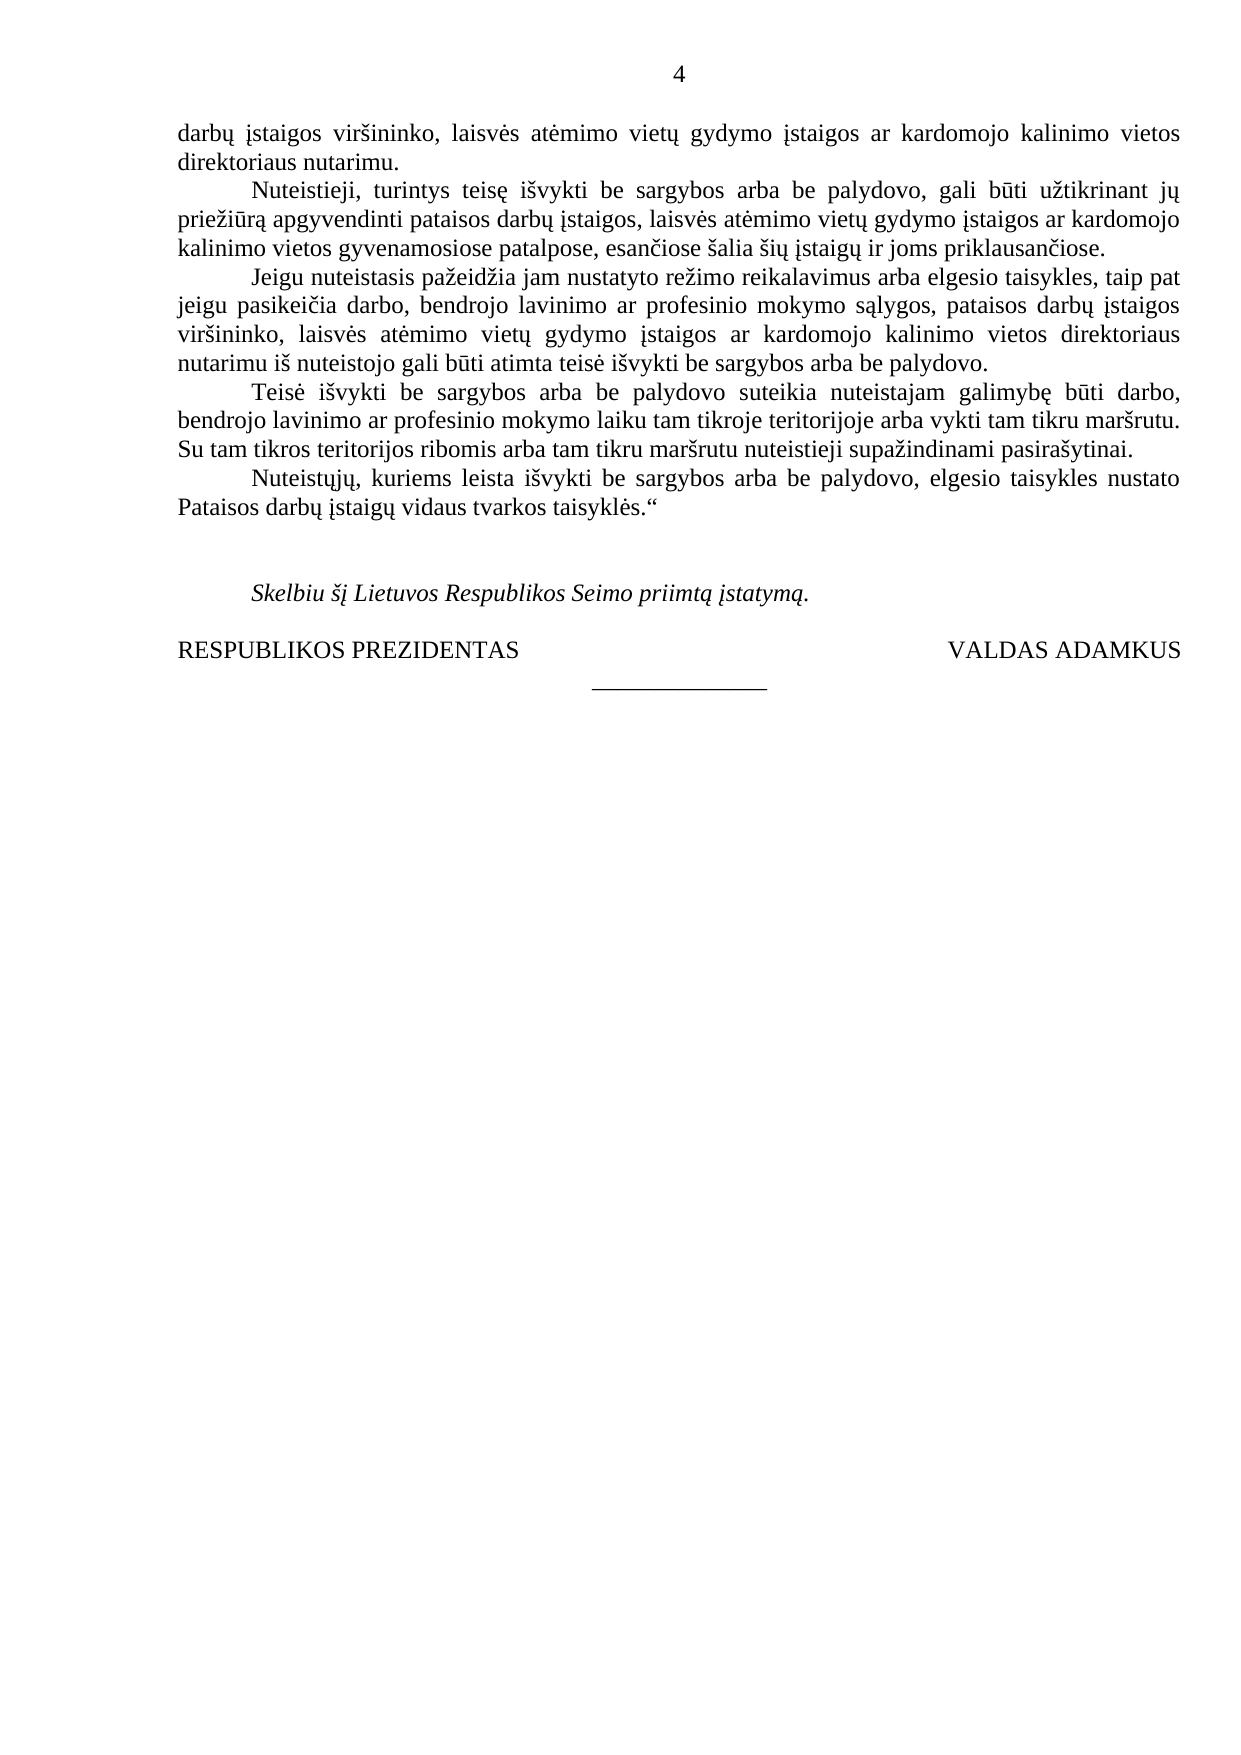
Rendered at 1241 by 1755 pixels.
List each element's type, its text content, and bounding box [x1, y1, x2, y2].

text ______________ [177, 664, 1181, 693]
text Nuteistieji, turintys teisę išvykti be sargybos arba be palydovo, gali būti užtikrinant jų priežiūrą apgyvendinti pataisos darbų įstaigos, laisvės atėmimo vietų gydymo įstaigos ar kardomojo kalinimo vietos gyvenamosiose patalpose, esančiose šalia šių įstaigų ir joms priklausančiose. [177, 176, 1181, 262]
text Skelbiu šį Lietuvos Respublikos Seimo priimtą įstatymą. [177, 578, 1181, 607]
text Teisė išvykti be sargybos arba be palydovo suteikia nuteistajam galimybę būti darbo, bendrojo lavinimo ar profesinio mokymo laiku tam tikroje teritorijoje arba vykti tam tikru maršrutu. Su tam tikros teritorijos ribomis arba tam tikru maršrutu nuteistieji supažindinami pasirašytinai. [177, 377, 1181, 463]
text Jeigu nuteistasis pažeidžia jam nustatyto režimo reikalavimus arba elgesio taisykles, taip pat jeigu pasikeičia darbo, bendrojo lavinimo ar profesinio mokymo sąlygos, pataisos darbų įstaigos viršininko, laisvės atėmimo vietų gydymo įstaigos ar kardomojo kalinimo vietos direktoriaus nutarimu iš nuteistojo gali būti atimta teisė išvykti be sargybos arba be palydovo. [177, 262, 1181, 377]
text darbų įstaigos viršininko, laisvės atėmimo vietų gydymo įstaigos ar kardomojo kalinimo vietos direktoriaus nutarimu. [177, 118, 1181, 176]
text RESPUBLIKOS PREZIDENTAS VALDAS ADAMKUS [177, 636, 1181, 664]
text Nuteistųjų, kuriems leista išvykti be sargybos arba be palydovo, elgesio taisykles nustato Pataisos darbų įstaigų vidaus tvarkos taisyklės.“ [177, 463, 1181, 521]
